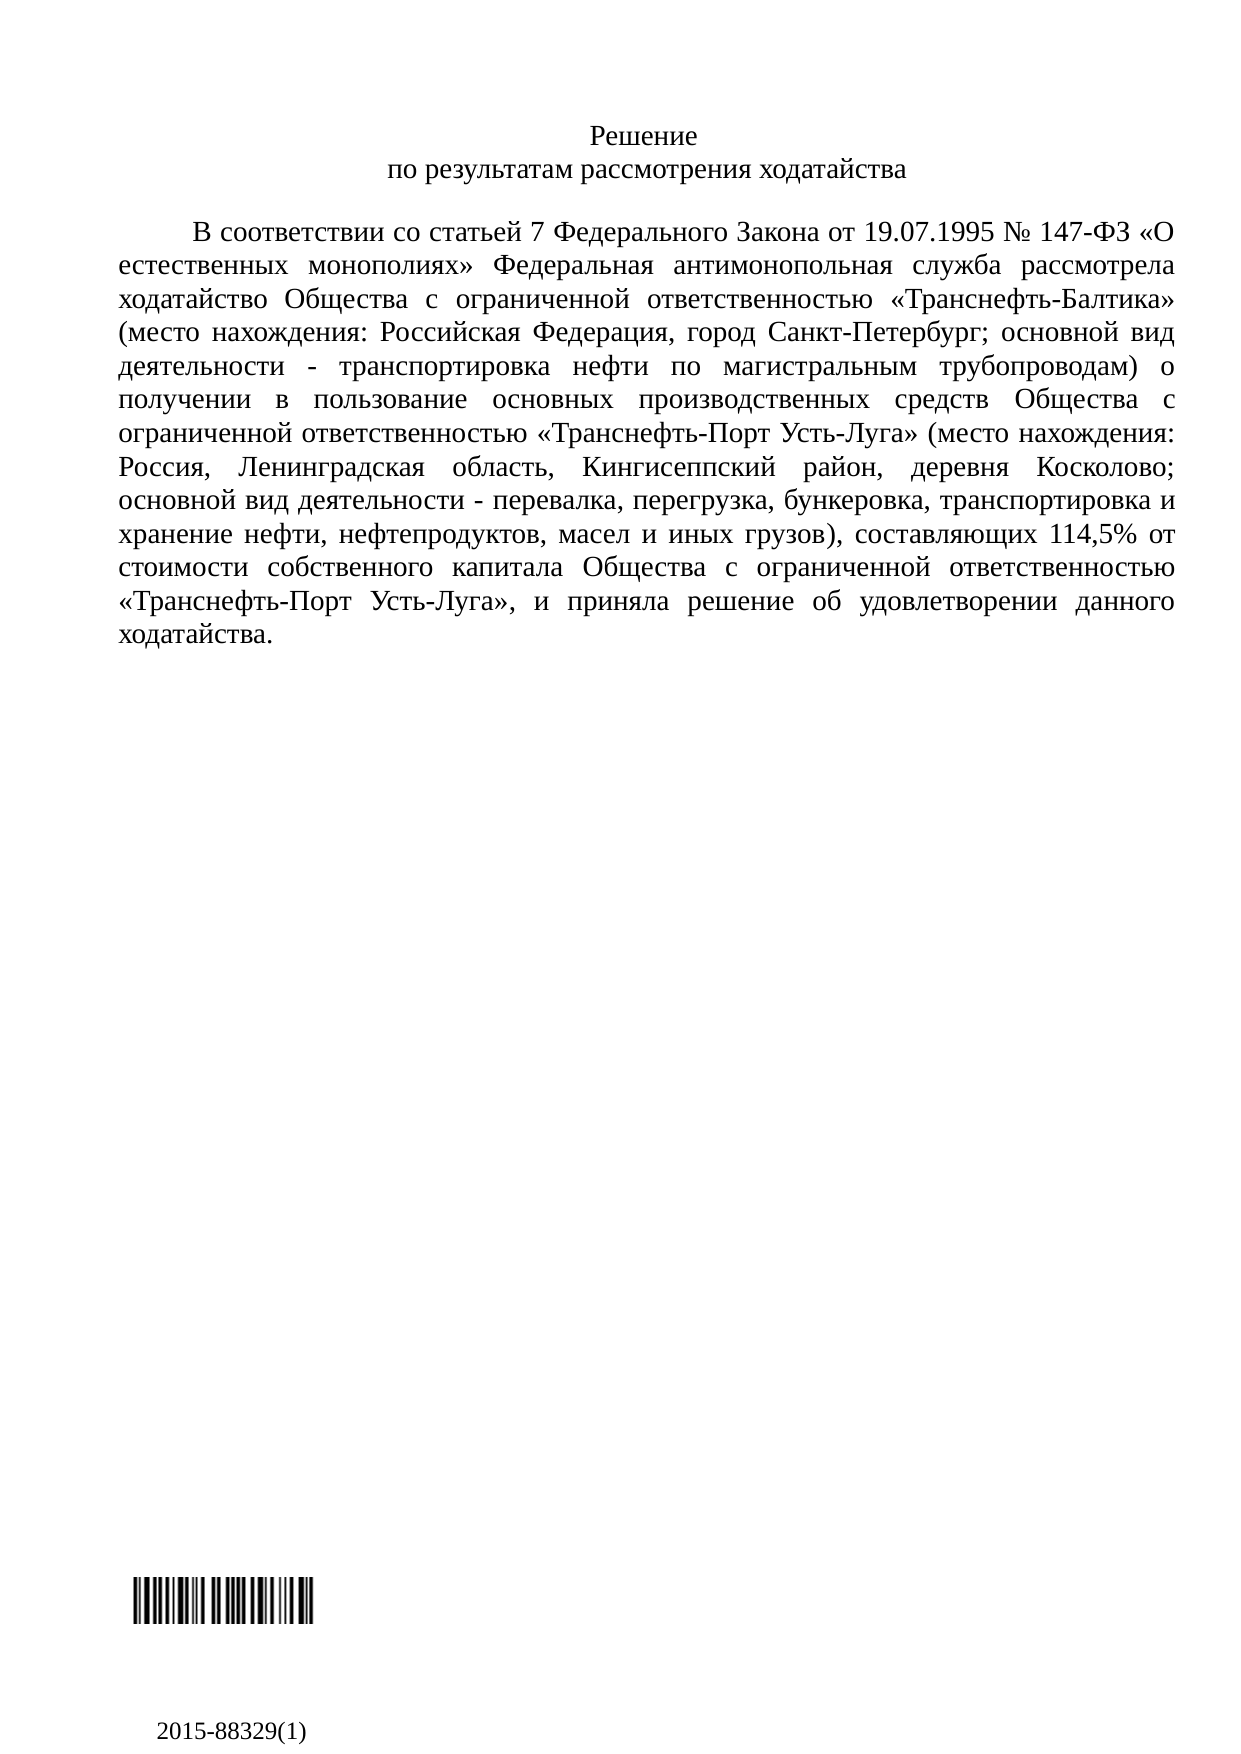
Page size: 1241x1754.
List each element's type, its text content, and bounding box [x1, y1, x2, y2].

text В соответствии со статьей 7 Федерального Закона от 19.07.1995 № 147-ФЗ «О естественных монополиях» Федеральная антимонопольная служба рассмотрела ходатайство Общества с ограниченной ответственностью «Транснефть-Балтика» (место нахождения: Российская Федерация, город Санкт-Петербург; основной вид деятельности - транспортировка нефти по магистральным трубопроводам) о получении в пользование основных производственных средств Общества с ограниченной ответственностью «Транснефть-Порт Усть-Луга» (место нахождения: Россия, Ленинградская область, Кингисеппский район, деревня Косколово; основной вид деятельности - перевалка, перегрузка, бункеровка, транспортировка и хранение нефти, нефтепродуктов, масел и иных грузов), составляющих 114,5% от стоимости собственного капитала Общества с ограниченной ответственностью «Транснефть-Порт Усть-Луга», и приняла решение об удовлетворении данного ходатайства. [118, 214, 1176, 650]
picture [118, 1577, 331, 1624]
text Решение [118, 118, 1176, 152]
text по результатам рассмотрения ходатайства [118, 152, 1176, 185]
